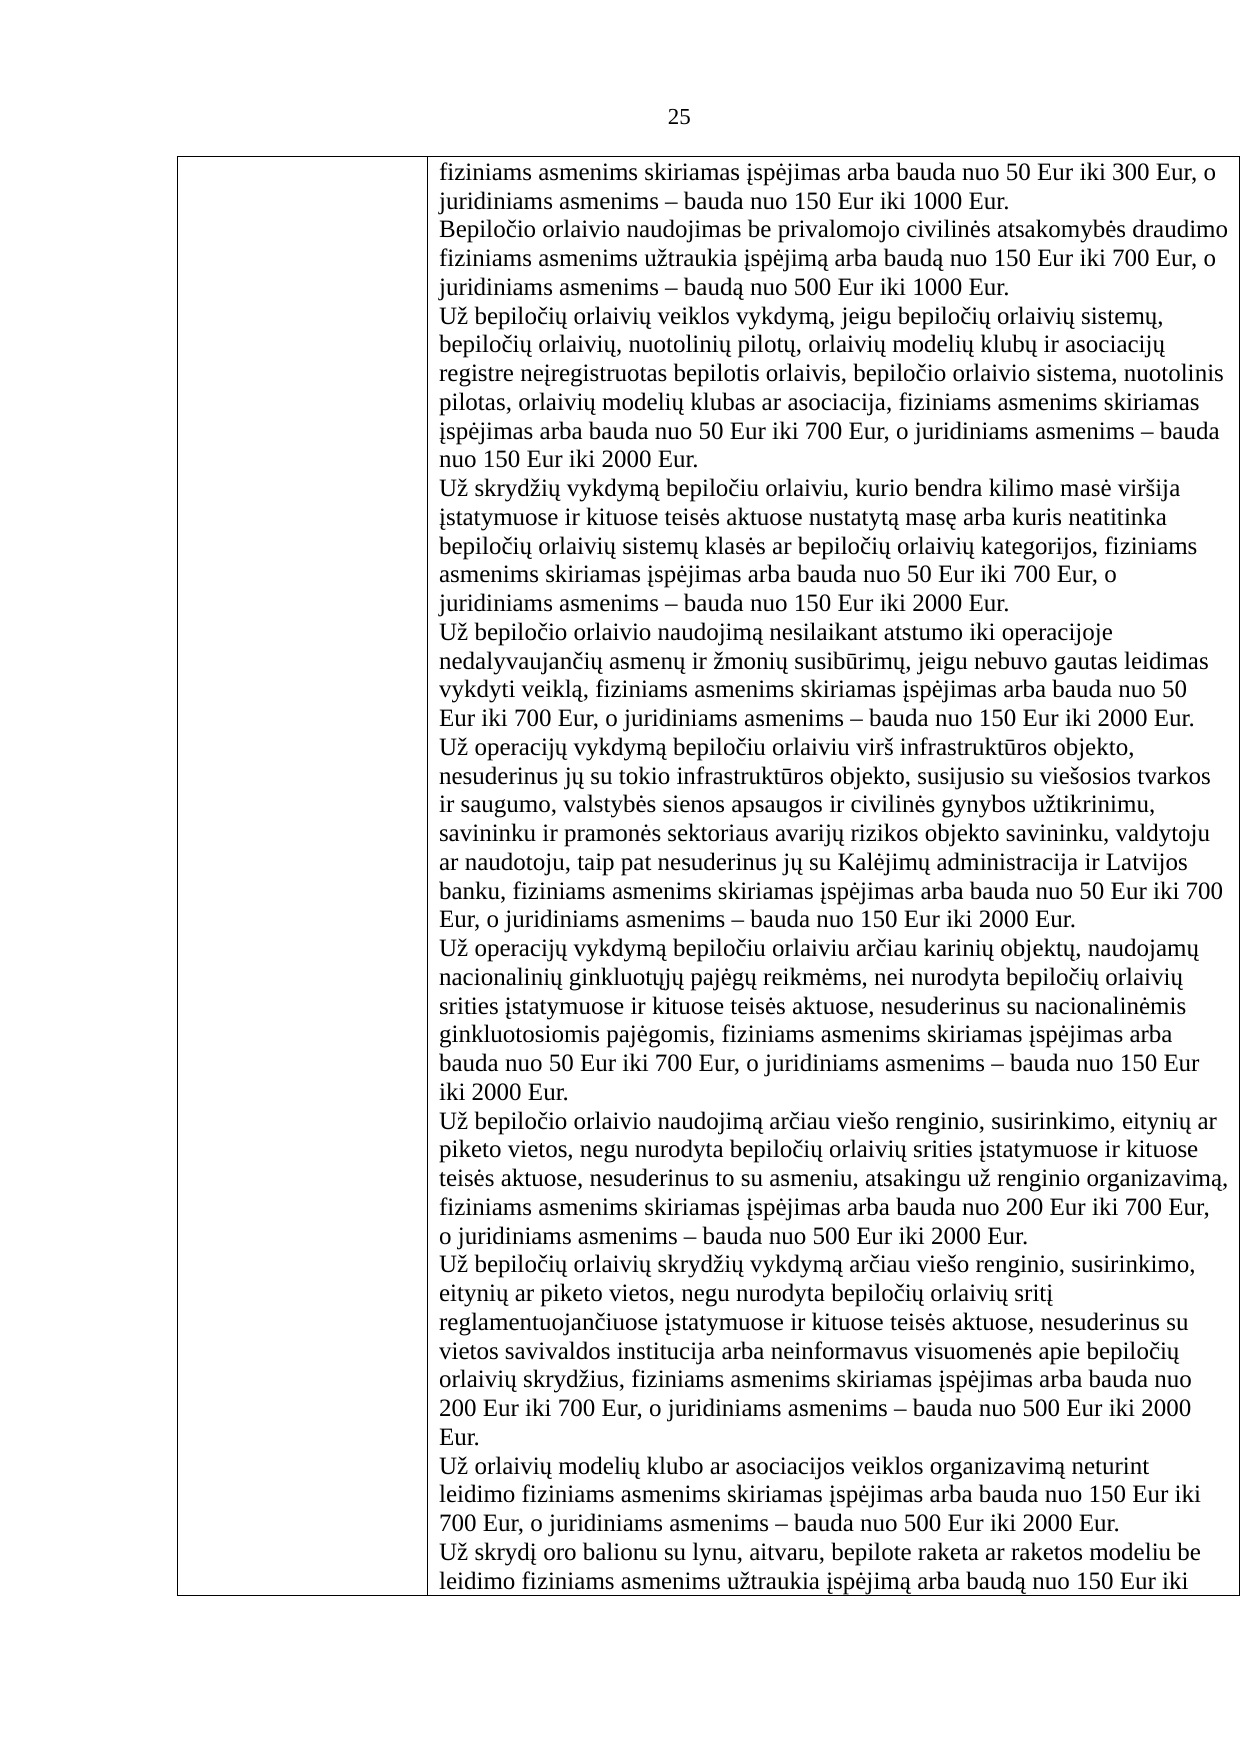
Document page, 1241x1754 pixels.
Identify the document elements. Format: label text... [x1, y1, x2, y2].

table_cell [178, 157, 427, 1594]
table_cell fiziniams asmenims skiriamas įspėjimas arba bauda nuo 50 Eur iki 300 Eur, o juridiniams asmenims – bauda nuo 150 Eur iki 1000 Eur. Bepiločio orlaivio naudojimas be privalomojo civilinės atsakomybės draudimo fiziniams asmenims užtraukia įspėjimą arba baudą nuo 150 Eur iki 700 Eur, o juridiniams asmenims – baudą nuo 500 Eur iki 1000 Eur. Už bepiločių orlaivių veiklos vykdymą, jeigu bepiločių orlaivių sistemų, bepiločių orlaivių, nuotolinių pilotų, orlaivių modelių klubų ir asociacijų registre neįregistruotas bepilotis orlaivis, bepiločio orlaivio sistema, nuotolinis pilotas, orlaivių modelių klubas ar asociacija, fiziniams asmenims skiriamas įspėjimas arba bauda nuo 50 Eur iki 700 Eur, o juridiniams asmenims – bauda nuo 150 Eur iki 2000 Eur. Už skrydžių vykdymą bepiločiu orlaiviu, kurio bendra kilimo masė viršija įstatymuose ir kituose teisės aktuose nustatytą masę arba kuris neatitinka bepiločių orlaivių sistemų klasės ar bepiločių orlaivių kategorijos, fiziniams asmenims skiriamas įspėjimas arba bauda nuo 50 Eur iki 700 Eur, o juridiniams asmenims – bauda nuo 150 Eur iki 2000 Eur. Už bepiločio orlaivio naudojimą nesilaikant atstumo iki operacijoje nedalyvaujančių asmenų ir žmonių susibūrimų, jeigu nebuvo gautas leidimas vykdyti veiklą, fiziniams asmenims skiriamas įspėjimas arba bauda nuo 50 Eur iki 700 Eur, o juridiniams asmenims – bauda nuo 150 Eur iki 2000 Eur. Už operacijų vykdymą bepiločiu orlaiviu virš infrastruktūros objekto, nesuderinus jų su tokio infrastruktūros objekto, susijusio su viešosios tvarkos ir saugumo, valstybės sienos apsaugos ir civilinės gynybos užtikrinimu, savininku ir pramonės sektoriaus avarijų rizikos objekto savininku, valdytoju ar naudotoju, taip pat nesuderinus jų su Kalėjimų administracija ir Latvijos banku, fiziniams asmenims skiriamas įspėjimas arba bauda nuo 50 Eur iki 700 Eur, o juridiniams asmenims – bauda nuo 150 Eur iki 2000 Eur. Už operacijų vykdymą bepiločiu orlaiviu arčiau karinių objektų, naudojamų nacionalinių ginkluotųjų pajėgų reikmėms, nei nurodyta bepiločių orlaivių srities įstatymuose ir kituose teisės aktuose, nesuderinus su nacionalinėmis ginkluotosiomis pajėgomis, fiziniams asmenims skiriamas įspėjimas arba bauda nuo 50 Eur iki 700 Eur, o juridiniams asmenims – bauda nuo 150 Eur iki 2000 Eur. Už bepiločio orlaivio naudojimą arčiau viešo renginio, susirinkimo, eitynių ar piketo vietos, negu nurodyta bepiločių orlaivių srities įstatymuose ir kituose teisės aktuose, nesuderinus to su asmeniu, atsakingu už renginio organizavimą, fiziniams asmenims skiriamas įspėjimas arba bauda nuo 200 Eur iki 700 Eur, o juridiniams asmenims – bauda nuo 500 Eur iki 2000 Eur. Už bepiločių orlaivių skrydžių vykdymą arčiau viešo renginio, susirinkimo, eitynių ar piketo vietos, negu nurodyta bepiločių orlaivių sritį reglamentuojančiuose įstatymuose ir kituose teisės aktuose, nesuderinus su vietos savivaldos institucija arba neinformavus visuomenės apie bepiločių orlaivių skrydžius, fiziniams asmenims skiriamas įspėjimas arba bauda nuo 200 Eur iki 700 Eur, o juridiniams asmenims – bauda nuo 500 Eur iki 2000 Eur. Už orlaivių modelių klubo ar asociacijos veiklos organizavimą neturint leidimo fiziniams asmenims skiriamas įspėjimas arba bauda nuo 150 Eur iki 700 Eur, o juridiniams asmenims – bauda nuo 500 Eur iki 2000 Eur. Už skrydį oro balionu su lynu, aitvaru, bepilote raketa ar raketos modeliu be leidimo fiziniams asmenims užtraukia įspėjimą arba baudą nuo 150 Eur iki [428, 157, 1239, 1594]
